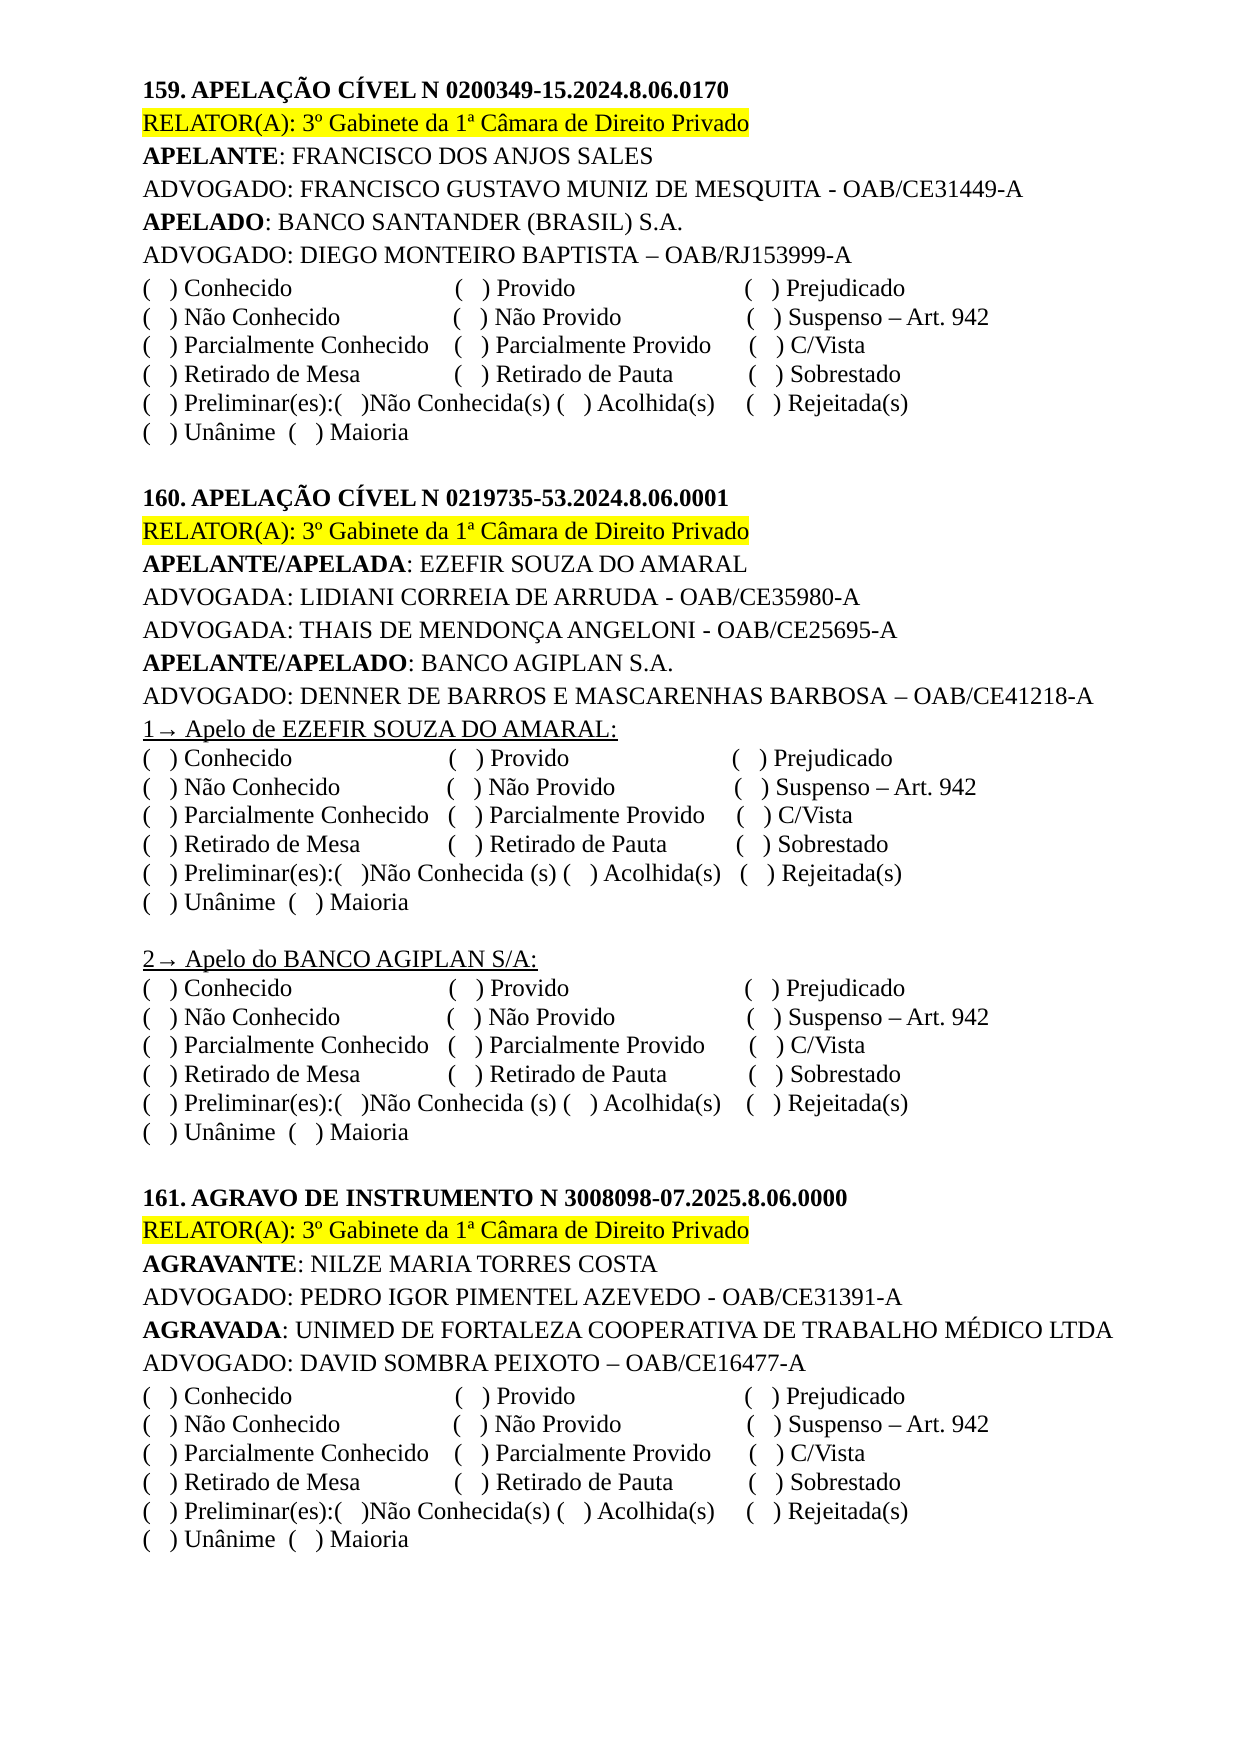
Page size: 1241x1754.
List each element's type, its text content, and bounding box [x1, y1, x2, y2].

text ( ) Unânime ( ) Maioria 160. APELAÇÃO CÍVEL N 0219735-53.2024.8.06.0001 RELATOR(A): 3º Gabinete da 1ª Câmara de Direito Privado APELANTE/APELADA: EZEFIR SOUZA DO AMARAL ADVOGADA: LIDIANI CORREIA DE ARRUDA - OAB/CE35980-A ADVOGADA: THAIS DE MENDONÇA ANGELONI - OAB/CE25695-A APELANTE/APELADO: BANCO AGIPLAN S.A. ADVOGADO: DENNER DE BARROS E MASCARENHAS BARBOSA – OAB/CE41218-A [142, 417, 1141, 710]
text ( ) Preliminar(es):( )Não Conhecida (s) ( ) Acolhida(s) ( ) Rejeitada(s) [142, 858, 1158, 887]
text ( ) Preliminar(es):( )Não Conhecida(s) ( ) Acolhida(s) ( ) Rejeitada(s) [142, 388, 1158, 417]
text ( ) Não Conhecido ( ) Não Provido ( ) Suspenso – Art. 942 [142, 302, 1158, 331]
text 2→ Apelo do BANCO AGIPLAN S/A: [142, 944, 1141, 973]
text ( ) Conhecido ( ) Provido ( ) Prejudicado [142, 973, 1141, 1002]
text ( ) Parcialmente Conhecido ( ) Parcialmente Provido ( ) C/Vista [142, 800, 1158, 829]
text ( ) Retirado de Mesa ( ) Retirado de Pauta ( ) Sobrestado [142, 359, 1158, 388]
text ( ) Não Conhecido ( ) Não Provido ( ) Suspenso – Art. 942 [142, 1409, 1158, 1438]
text ( ) Parcialmente Conhecido ( ) Parcialmente Provido ( ) C/Vista [142, 331, 1158, 359]
text ( ) Unânime ( ) Maioria 161. AGRAVO DE INSTRUMENTO N 3008098-07.2025.8.06.0000 RELATOR(A): 3º Gabinete da 1ª Câmara de Direito Privado AGRAVANTE: NILZE MARIA TORRES COSTA ADVOGADO: PEDRO IGOR PIMENTEL AZEVEDO - OAB/CE31391-A AGRAVADA: UNIMED DE FORTALEZA COOPERATIVA DE TRABALHO MÉDICO LTDA ADVOGADO: DAVID SOMBRA PEIXOTO – OAB/CE16477-A [142, 1117, 1141, 1376]
text ( ) Preliminar(es):( )Não Conhecida (s) ( ) Acolhida(s) ( ) Rejeitada(s) [142, 1088, 1158, 1117]
text ( ) Unânime ( ) Maioria [142, 887, 1158, 915]
text ( ) Parcialmente Conhecido ( ) Parcialmente Provido ( ) C/Vista [142, 1030, 1158, 1059]
text ( ) Não Conhecido ( ) Não Provido ( ) Suspenso – Art. 942 [142, 772, 1158, 800]
text 159. APELAÇÃO CÍVEL N 0200349-15.2024.8.06.0170 RELATOR(A): 3º Gabinete da 1ª Câmara de Direito Privado APELANTE: FRANCISCO DOS ANJOS SALES ADVOGADO: FRANCISCO GUSTAVO MUNIZ DE MESQUITA - OAB/CE31449-A APELADO: BANCO SANTANDER (BRASIL) S.A. ADVOGADO: DIEGO MONTEIRO BAPTISTA – OAB/RJ153999-A [142, 75, 1141, 269]
text ( ) Retirado de Mesa ( ) Retirado de Pauta ( ) Sobrestado [142, 1467, 1158, 1496]
text ( ) Conhecido ( ) Provido ( ) Prejudicado [142, 743, 1141, 772]
text ( ) Retirado de Mesa ( ) Retirado de Pauta ( ) Sobrestado [142, 829, 1158, 858]
text ( ) Conhecido ( ) Provido ( ) Prejudicado [142, 273, 1141, 302]
text ( ) Parcialmente Conhecido ( ) Parcialmente Provido ( ) C/Vista [142, 1438, 1158, 1467]
text ( ) Conhecido ( ) Provido ( ) Prejudicado [142, 1381, 1141, 1409]
text ( ) Não Conhecido ( ) Não Provido ( ) Suspenso – Art. 942 [142, 1002, 1158, 1030]
text ( ) Retirado de Mesa ( ) Retirado de Pauta ( ) Sobrestado [142, 1059, 1158, 1088]
text ( ) Preliminar(es):( )Não Conhecida(s) ( ) Acolhida(s) ( ) Rejeitada(s) [142, 1496, 1158, 1524]
text 1→ Apelo de EZEFIR SOUZA DO AMARAL: [142, 714, 1141, 743]
text ( ) Unânime ( ) Maioria [142, 1524, 1141, 1619]
